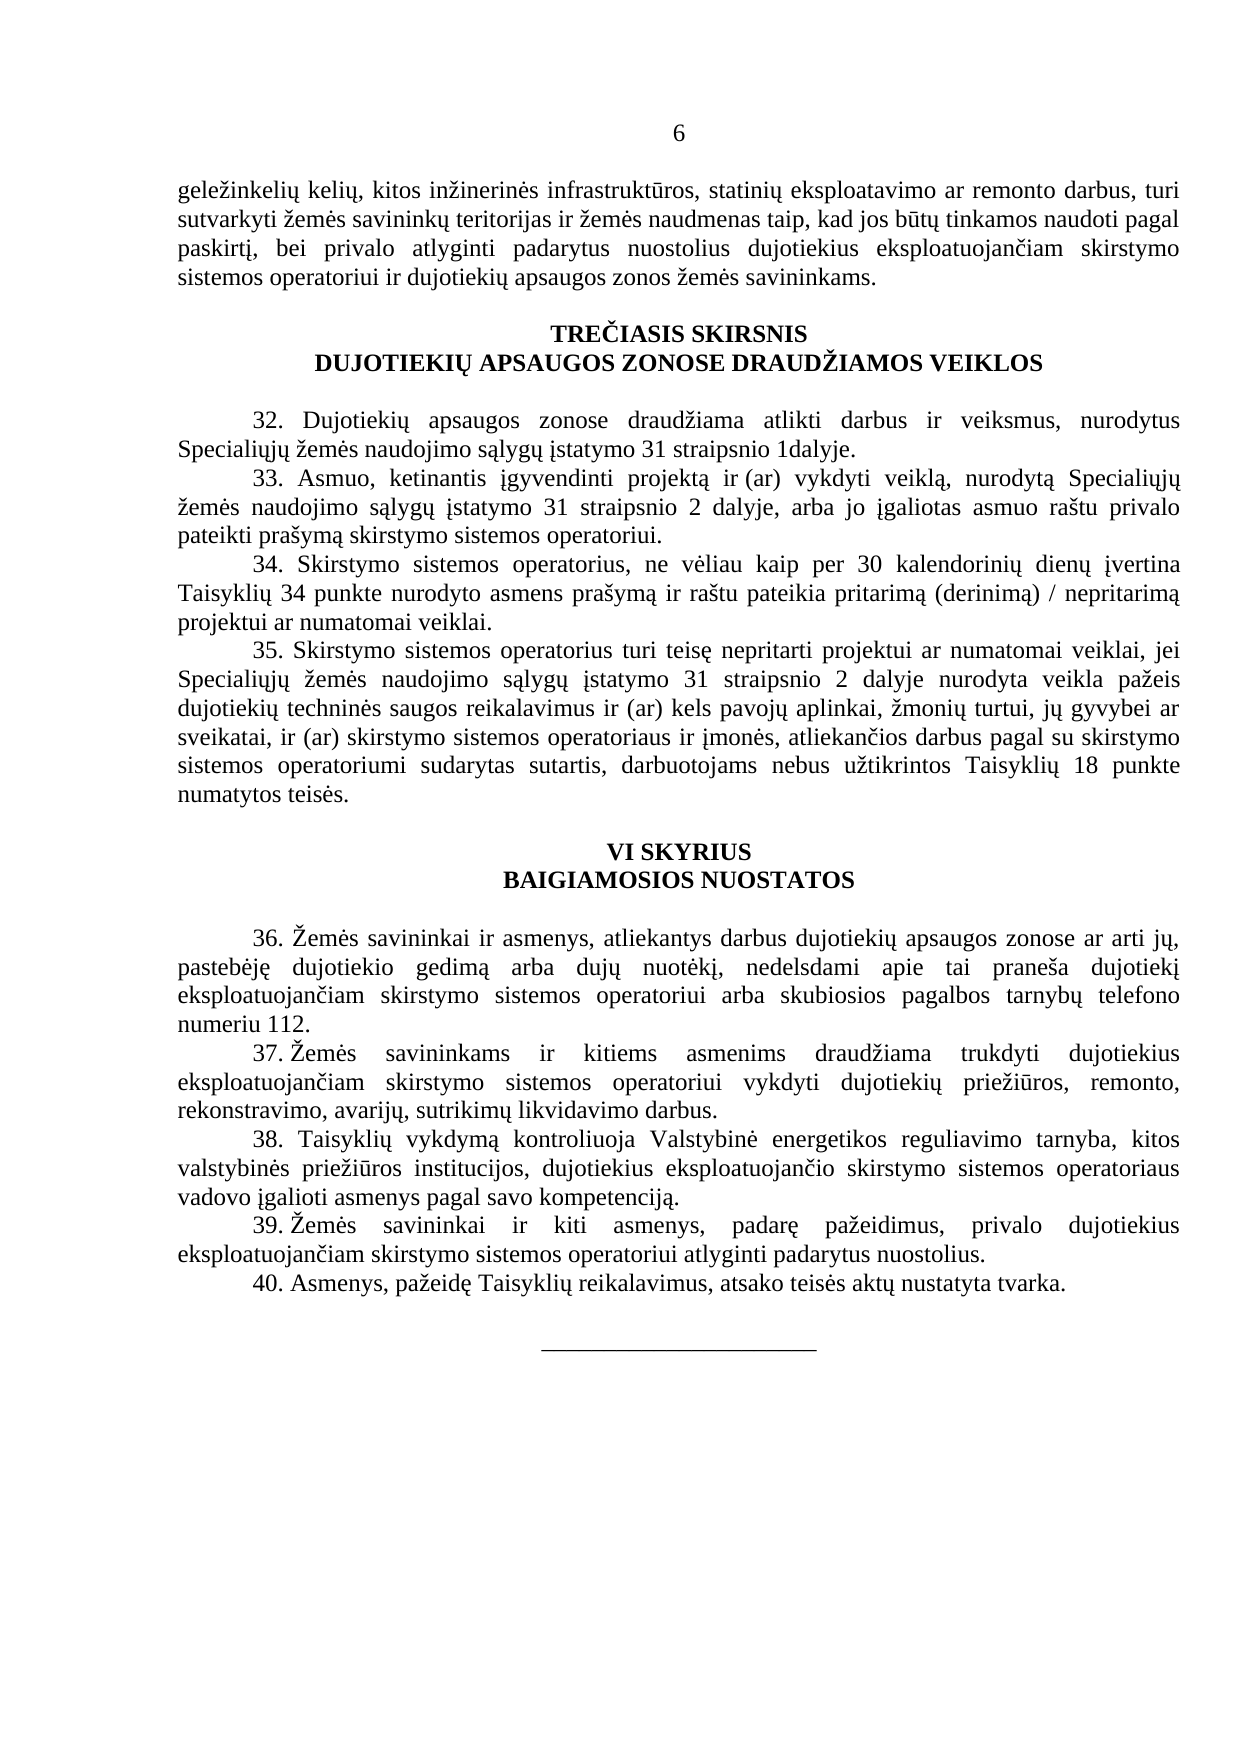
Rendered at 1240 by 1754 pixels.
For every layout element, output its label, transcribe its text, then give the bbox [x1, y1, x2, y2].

text BAIGIAMOSIOS NUOSTATOS [177, 866, 1181, 894]
text 32. Dujotiekių apsaugos zonose draudžiama atlikti darbus ir veiksmus, nurodytus Specialiųjų žemės naudojimo sąlygų įstatymo 31 straipsnio 1dalyje. [177, 406, 1181, 463]
text 34. Skirstymo sistemos operatorius, ne vėliau kaip per 30 kalendorinių dienų įvertina Taisyklių 34 punkte nurodyto asmens prašymą ir raštu pateikia pritarimą (derinimą) / nepritarimą projektui ar numatomai veiklai. [177, 549, 1181, 636]
text 39. Žemės savininkai ir kiti asmenys, padarę pažeidimus, privalo dujotiekius eksploatuojančiam skirstymo sistemos operatoriui atlyginti padarytus nuostolius. [177, 1211, 1181, 1268]
text 37. Žemės savininkams ir kitiems asmenims draudžiama trukdyti dujotiekius eksploatuojančiam skirstymo sistemos operatoriui vykdyti dujotiekių priežiūros, remonto, rekonstravimo, avarijų, sutrikimų likvidavimo darbus. [177, 1038, 1181, 1124]
text 35. Skirstymo sistemos operatorius turi teisę nepritarti projektui ar numatomai veiklai, jei Specialiųjų žemės naudojimo sąlygų įstatymo 31 straipsnio 2 dalyje nurodyta veikla pažeis dujotiekių techninės saugos reikalavimus ir (ar) kels pavojų aplinkai, žmonių turtui, jų gyvybei ar sveikatai, ir (ar) skirstymo sistemos operatoriaus ir įmonės, atliekančios darbus pagal su skirstymo sistemos operatoriumi sudarytas sutartis, darbuotojams nebus užtikrintos Taisyklių 18 punkte numatytos teisės. [177, 636, 1181, 808]
text ______________________ [177, 1326, 1181, 1354]
text TREČIASIS SKIRSNIS [177, 319, 1181, 348]
text geležinkelių kelių, kitos inžinerinės infrastruktūros, statinių eksploatavimo ar remonto darbus, turi sutvarkyti žemės savininkų teritorijas ir žemės naudmenas taip, kad jos būtų tinkamos naudoti pagal paskirtį, bei privalo atlyginti padarytus nuostolius dujotiekius eksploatuojančiam skirstymo sistemos operatoriui ir dujotiekių apsaugos zonos žemės savininkams. [177, 176, 1181, 291]
text 36. Žemės savininkai ir asmenys, atliekantys darbus dujotiekių apsaugos zonose ar arti jų, pastebėję dujotiekio gedimą arba dujų nuotėkį, nedelsdami apie tai praneša dujotiekį eksploatuojančiam skirstymo sistemos operatoriui arba skubiosios pagalbos tarnybų telefono numeriu 112. [177, 923, 1181, 1038]
text 33. Asmuo, ketinantis įgyvendinti projektą ir (ar) vykdyti veiklą, nurodytą Specialiųjų žemės naudojimo sąlygų įstatymo 31 straipsnio 2 dalyje, arba jo įgaliotas asmuo raštu privalo pateikti prašymą skirstymo sistemos operatoriui. [177, 463, 1181, 549]
text 40. Asmenys, pažeidę Taisyklių reikalavimus, atsako teisės aktų nustatyta tvarka. [177, 1268, 1181, 1297]
text VI SKYRIUS [177, 837, 1181, 866]
text 38. Taisyklių vykdymą kontroliuoja Valstybinė energetikos reguliavimo tarnyba, kitos valstybinės priežiūros institucijos, dujotiekius eksploatuojančio skirstymo sistemos operatoriaus vadovo įgalioti asmenys pagal savo kompetenciją. [177, 1124, 1181, 1211]
text DUJOTIEKIŲ APSAUGOS ZONOSE DRAUDŽIAMOS VEIKLOS [177, 348, 1181, 377]
